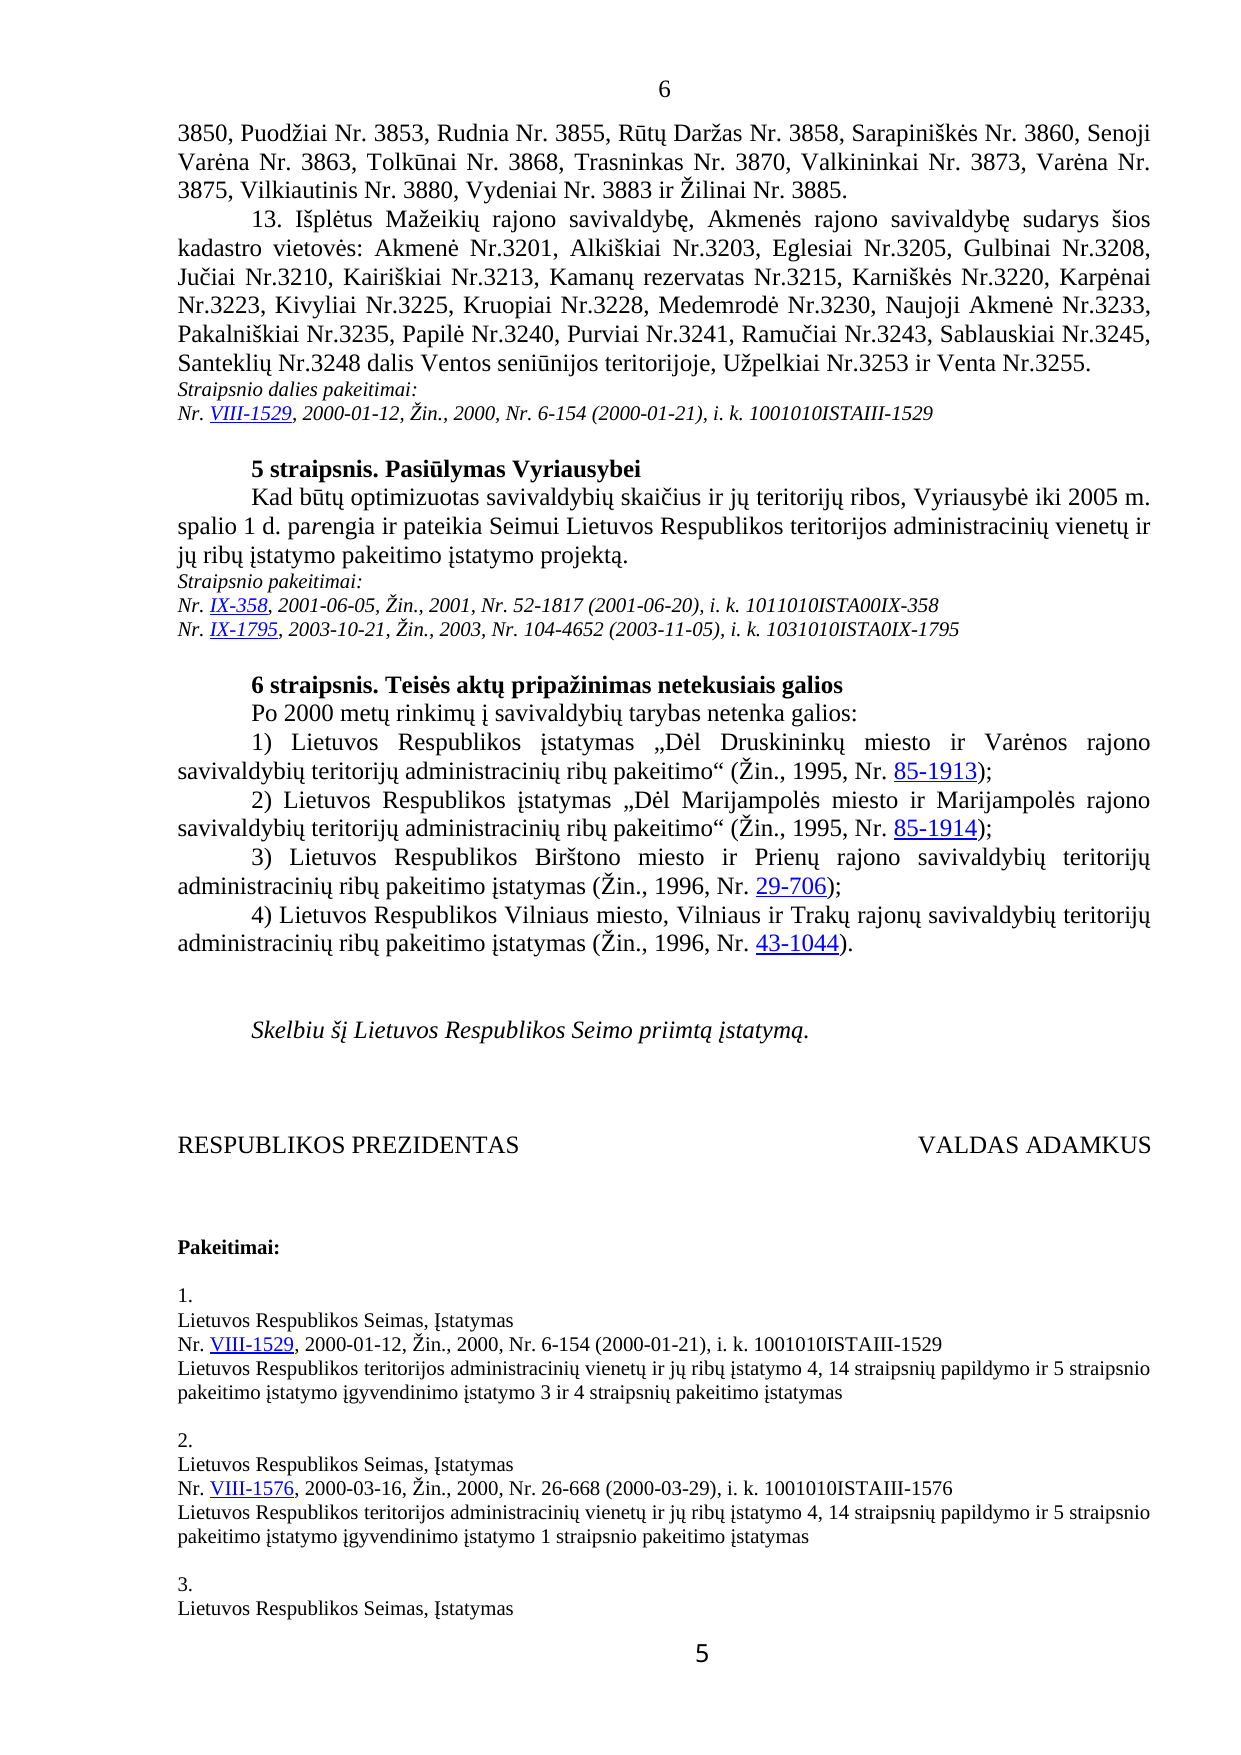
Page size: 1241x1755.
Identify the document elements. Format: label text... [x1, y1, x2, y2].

text 2. [177, 1428, 1152, 1452]
text Nr. VIII-1529, 2000-01-12, Žin., 2000, Nr. 6-154 (2000-01-21), i. k. 1001010ISTAIII-1529 [177, 401, 1152, 425]
text Kad būtų optimizuotas savivaldybių skaičius ir jų teritorijų ribos, Vyriausybė iki 2005 m. spalio 1 d. parengia ir pateikia Seimui Lietuvos Respublikos teritorijos administracinių vienetų ir jų ribų įstatymo pakeitimo įstatymo projektą. [177, 482, 1152, 569]
text Nr. IX-358, 2001-06-05, Žin., 2001, Nr. 52-1817 (2001-06-20), i. k. 1011010ISTA00IX-358 [177, 593, 1152, 617]
text 2) Lietuvos Respublikos įstatymas „Dėl Marijampolės miesto ir Marijampolės rajono savivaldybių teritorijų administracinių ribų pakeitimo“ (Žin., 1995, Nr. 85-1914); [177, 785, 1152, 842]
text Lietuvos Respublikos Seimas, Įstatymas [177, 1452, 1152, 1476]
text 3) Lietuvos Respublikos Birštono miesto ir Prienų rajono savivaldybių teritorijų administracinių ribų pakeitimo įstatymas (Žin., 1996, Nr. 29-706); [177, 842, 1152, 900]
text 3850, Puodžiai Nr. 3853, Rudnia Nr. 3855, Rūtų Daržas Nr. 3858, Sarapiniškės Nr. 3860, Senoji Varėna Nr. 3863, Tolkūnai Nr. 3868, Trasninkas Nr. 3870, Valkininkai Nr. 3873, Varėna Nr. 3875, Vilkiautinis Nr. 3880, Vydeniai Nr. 3883 ir Žilinai Nr. 3885. [177, 118, 1152, 204]
text Nr. VIII-1529, 2000-01-12, Žin., 2000, Nr. 6-154 (2000-01-21), i. k. 1001010ISTAIII-1529 [177, 1332, 1152, 1356]
text 5 straipsnis. Pasiūlymas Vyriausybei [177, 454, 1152, 482]
text Pakeitimai: [177, 1235, 1152, 1259]
text 1) Lietuvos Respublikos įstatymas „Dėl Druskininkų miesto ir Varėnos rajono savivaldybių teritorijų administracinių ribų pakeitimo“ (Žin., 1995, Nr. 85-1913); [177, 727, 1152, 785]
text Nr. IX-1795, 2003-10-21, Žin., 2003, Nr. 104-4652 (2003-11-05), i. k. 1031010ISTA0IX-1795 [177, 617, 1152, 641]
text 4) Lietuvos Respublikos Vilniaus miesto, Vilniaus ir Trakų rajonų savivaldybių teritorijų administracinių ribų pakeitimo įstatymas (Žin., 1996, Nr. 43-1044). [177, 900, 1152, 957]
text 13. Išplėtus Mažeikių rajono savivaldybę, Akmenės rajono savivaldybę sudarys šios kadastro vietovės: Akmenė Nr.3201, Alkiškiai Nr.3203, Eglesiai Nr.3205, Gulbinai Nr.3208, Jučiai Nr.3210, Kairiškiai Nr.3213, Kamanų rezervatas Nr.3215, Karniškės Nr.3220, Karpėnai Nr.3223, Kivyliai Nr.3225, Kruopiai Nr.3228, Medemrodė Nr.3230, Naujoji Akmenė Nr.3233, Pakalniškiai Nr.3235, Papilė Nr.3240, Purviai Nr.3241, Ramučiai Nr.3243, Sablauskiai Nr.3245, Santeklių Nr.3248 dalis Ventos seniūnijos teritorijoje, Užpelkiai Nr.3253 ir Venta Nr.3255. [177, 204, 1152, 377]
text Skelbiu šį Lietuvos Respublikos Seimo priimtą įstatymą. [177, 1015, 1152, 1043]
text 3. [177, 1572, 1152, 1596]
text Lietuvos Respublikos Seimas, Įstatymas [177, 1596, 1152, 1620]
text Lietuvos Respublikos teritorijos administracinių vienetų ir jų ribų įstatymo 4, 14 straipsnių papildymo ir 5 straipsnio pakeitimo įstatymo įgyvendinimo įstatymo 3 ir 4 straipsnių pakeitimo įstatymas [177, 1356, 1152, 1404]
text 6 straipsnis. Teisės aktų pripažinimas netekusiais galios [177, 670, 1152, 698]
text Lietuvos Respublikos teritorijos administracinių vienetų ir jų ribų įstatymo 4, 14 straipsnių papildymo ir 5 straipsnio pakeitimo įstatymo įgyvendinimo įstatymo 1 straipsnio pakeitimo įstatymas [177, 1500, 1152, 1548]
text RESPUBLIKOS PREZIDENTAS VALDAS ADAMKUS [177, 1130, 1152, 1158]
text Straipsnio dalies pakeitimai: [177, 377, 1152, 401]
text Lietuvos Respublikos Seimas, Įstatymas [177, 1307, 1152, 1332]
text Po 2000 metų rinkimų į savivaldybių tarybas netenka galios: [177, 698, 1152, 727]
text 1. [177, 1283, 1152, 1307]
text Straipsnio pakeitimai: [177, 569, 1152, 593]
text Nr. VIII-1576, 2000-03-16, Žin., 2000, Nr. 26-668 (2000-03-29), i. k. 1001010ISTAIII-1576 [177, 1476, 1152, 1500]
